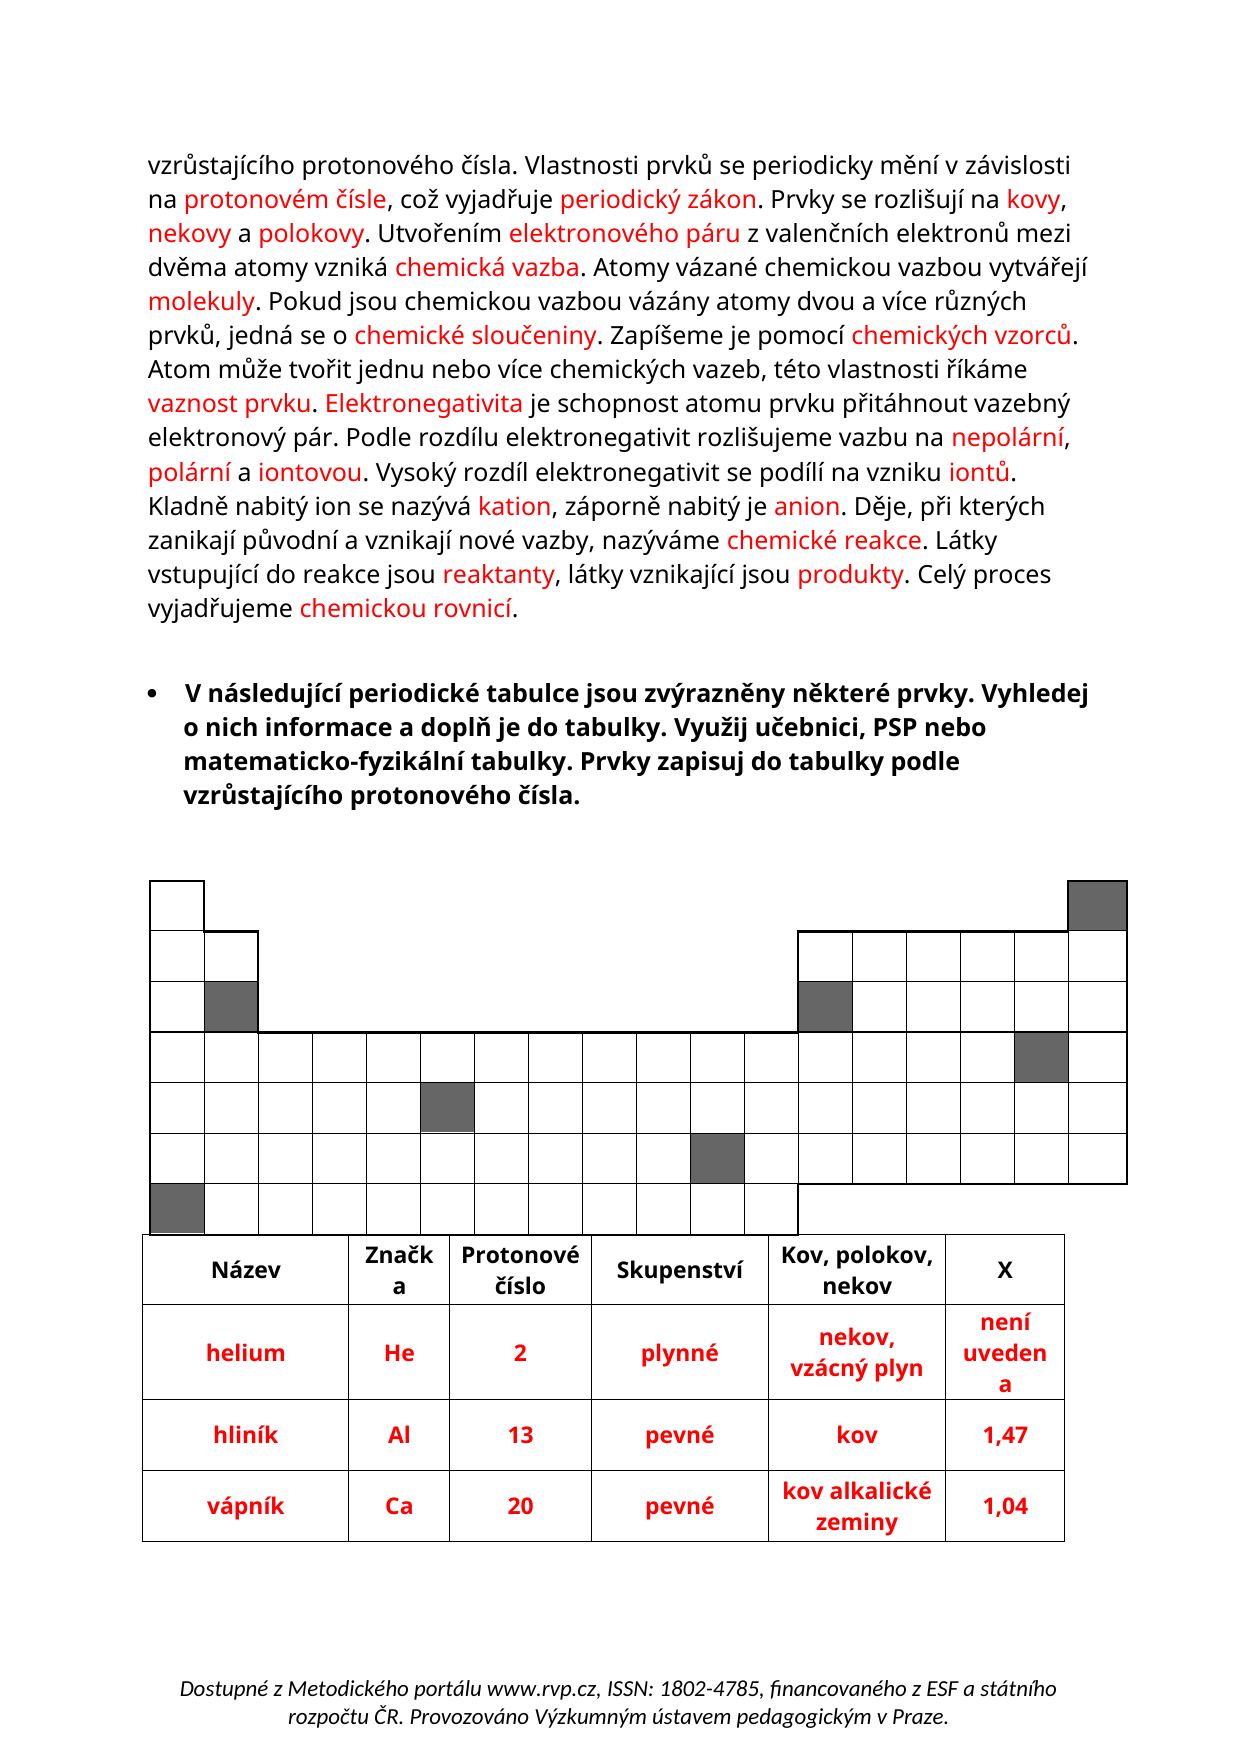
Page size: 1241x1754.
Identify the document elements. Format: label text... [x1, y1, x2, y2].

table_cell [1065, 1304, 1127, 1399]
table_cell pevné [592, 1471, 768, 1541]
table_cell [367, 1083, 420, 1132]
table_cell [367, 1184, 420, 1233]
table_cell [1015, 982, 1068, 1031]
table_header [636, 880, 690, 930]
table_cell [961, 1083, 1014, 1132]
table_cell [142, 981, 149, 1031]
table_cell [583, 1083, 636, 1132]
table_cell [853, 1033, 906, 1082]
table_cell plynné [592, 1305, 768, 1399]
table_cell hliník [143, 1400, 348, 1470]
table_cell [259, 1034, 312, 1082]
table_cell [151, 1184, 204, 1233]
table_cell [205, 1033, 258, 1082]
table_cell 1,04 [946, 1471, 1064, 1541]
table_cell [853, 982, 906, 1031]
table_cell [1069, 931, 1126, 981]
table_cell [1065, 1399, 1127, 1470]
table_cell [745, 1134, 798, 1183]
table_cell [907, 1033, 960, 1082]
table_cell [366, 930, 420, 981]
table_cell [421, 1034, 474, 1082]
table_cell [1015, 1033, 1068, 1082]
table_cell [691, 1083, 744, 1132]
table_cell [259, 1184, 312, 1233]
table_cell [907, 933, 960, 981]
table_cell [474, 930, 528, 981]
table_cell [852, 1185, 906, 1233]
table_cell [582, 930, 636, 981]
table_cell He [349, 1305, 449, 1399]
table_header [960, 880, 1014, 930]
table_cell [853, 1134, 906, 1183]
table_cell [637, 1184, 690, 1233]
table_cell [313, 1083, 366, 1132]
table_cell [691, 1134, 744, 1183]
table_cell [961, 1033, 1014, 1082]
table_cell kov [769, 1400, 945, 1470]
table_cell [421, 1083, 474, 1132]
table_cell [583, 1134, 636, 1183]
table_cell [529, 1034, 582, 1082]
table_cell [313, 1034, 366, 1082]
table_cell [636, 930, 690, 981]
table_cell [799, 1033, 852, 1082]
table_cell [367, 1034, 420, 1082]
table_cell [474, 981, 528, 1031]
table_cell [745, 1184, 797, 1233]
table_cell [142, 1031, 149, 1082]
table_cell [205, 1184, 258, 1233]
table_cell [259, 981, 312, 1031]
table_cell helium [143, 1305, 348, 1399]
table_cell [259, 1134, 312, 1183]
table_cell [528, 981, 582, 1031]
table_cell [475, 1034, 528, 1082]
table_cell [690, 930, 744, 981]
table_cell [961, 933, 1014, 981]
table_cell [853, 933, 906, 981]
table_header [582, 880, 636, 930]
table_cell [907, 982, 960, 1031]
table_cell [1015, 933, 1068, 981]
table_header [690, 880, 744, 930]
table_cell [151, 1033, 204, 1082]
table_header [142, 880, 149, 930]
table_cell [799, 1134, 852, 1183]
table_cell [151, 1134, 204, 1183]
table_cell [745, 1083, 798, 1132]
table_cell [366, 981, 420, 1031]
table_cell [312, 981, 366, 1031]
table_header [205, 880, 258, 930]
table_header [366, 880, 420, 930]
table_cell [961, 1134, 1014, 1183]
table_header [1069, 882, 1126, 930]
table_cell [312, 930, 366, 981]
table_cell [1069, 1083, 1126, 1132]
table_cell [691, 1184, 744, 1233]
table_cell [691, 1034, 744, 1082]
table_cell [1014, 1185, 1068, 1233]
table_cell [1069, 1033, 1126, 1082]
table_cell [259, 930, 312, 981]
table_cell [744, 930, 797, 981]
table_cell [744, 981, 797, 1031]
table_cell [420, 981, 474, 1031]
table_cell [420, 930, 474, 981]
table_header [852, 880, 906, 930]
table_cell [475, 1184, 528, 1233]
table_header [258, 880, 312, 930]
table_cell [799, 1185, 852, 1233]
table_cell [142, 1082, 149, 1132]
table_cell [151, 982, 204, 1031]
table_cell [421, 1134, 474, 1183]
table_cell nekov, vzácný plyn [769, 1305, 945, 1399]
table_cell [636, 981, 690, 1031]
table_cell Skupenství [592, 1236, 768, 1304]
table_cell [1015, 1083, 1068, 1132]
table_cell [1068, 1185, 1127, 1233]
table_cell vápník [143, 1471, 348, 1541]
table_cell [1069, 982, 1126, 1031]
table_cell [151, 931, 204, 981]
table_cell 20 [450, 1471, 591, 1541]
table_cell [259, 1083, 312, 1132]
table_cell Název [143, 1235, 348, 1304]
table_cell [799, 982, 852, 1031]
table_cell Kov, polokov, nekov [769, 1235, 945, 1304]
table_cell [637, 1134, 690, 1183]
table_cell Značka [349, 1236, 449, 1304]
table_cell [367, 1134, 420, 1183]
table_header [1014, 880, 1067, 930]
table_cell [906, 1185, 960, 1233]
table_cell [475, 1083, 528, 1132]
table_header [474, 880, 528, 930]
table_cell [205, 933, 257, 981]
table_cell [961, 982, 1014, 1031]
table_cell Al [349, 1400, 449, 1470]
table_cell X [946, 1235, 1064, 1304]
table_cell [637, 1083, 690, 1132]
table_cell není uvedena [946, 1305, 1064, 1399]
table_header [528, 880, 582, 930]
table_cell [142, 930, 149, 981]
table_cell Ca [349, 1471, 449, 1541]
table_cell Protonové číslo [450, 1236, 591, 1304]
table_cell [529, 1134, 582, 1183]
table_cell [582, 981, 636, 1031]
table_header [744, 880, 798, 930]
table_cell [421, 1184, 474, 1233]
table_cell [799, 1083, 852, 1132]
table_cell [583, 1034, 636, 1082]
table_cell [205, 982, 257, 1031]
table_header [312, 880, 366, 930]
table_cell pevné [592, 1400, 768, 1470]
table_cell [205, 1134, 258, 1183]
table_cell [799, 933, 852, 981]
table_cell [151, 1083, 204, 1132]
table_cell [313, 1184, 366, 1233]
table_cell 13 [450, 1400, 591, 1470]
table_cell [142, 1133, 149, 1183]
table_header [906, 880, 960, 930]
text vzrůstajícího protonového čísla. Vlastnosti prvků se periodicky mění v závislosti na protonovém čísle, což vyjadřuje periodický zákon. Prvky se rozlišují na kovy, nekovy a polokovy. Utvořením elektronového páru z valenčních elektronů mezi dvěma atomy vzniká chemická vazba. Atomy vázané chemickou vazbou vytvářejí molekuly. Pokud jsou chemickou vazbou vázány atomy dvou a více různých prvků, jedná se o chemické sloučeniny. Zapíšeme je pomocí chemických vzorců. Atom může tvořit jednu nebo více chemických vazeb, této vlastnosti říkáme vaznost prvku. Elektronegativita je schopnost atomu prvku přitáhnout vazebný elektronový pár. Podle rozdílu elektronegativit rozlišujeme vazbu na nepolární, polární a iontovou. Vysoký rozdíl elektronegativit se podílí na vzniku iontů. Kladně nabitý ion se nazývá kation, záporně nabitý je anion. Děje, při kterých zanikají původní a vznikají nové vazby, nazýváme chemické reakce. Látky vstupující do reakce jsou reaktanty, látky vznikající jsou produkty. Celý proces vyjadřujeme chemickou rovnicí. [148, 148, 1092, 624]
table_cell kov alkalické zeminy [769, 1471, 945, 1541]
table_cell [907, 1134, 960, 1183]
table_cell [1065, 1234, 1127, 1304]
table_cell [528, 930, 582, 981]
table_cell [529, 1083, 582, 1132]
table_header [798, 880, 852, 930]
table_cell 2 [450, 1305, 591, 1399]
table_cell [960, 1185, 1014, 1233]
table_cell [907, 1083, 960, 1132]
table_cell [583, 1184, 636, 1233]
table_cell [313, 1134, 366, 1183]
table_cell [853, 1083, 906, 1132]
table_cell [1065, 1470, 1127, 1541]
table_cell [1015, 1134, 1068, 1183]
table_cell [142, 1183, 149, 1233]
table_cell 1,47 [946, 1400, 1064, 1470]
table_header [420, 880, 474, 930]
table_cell [205, 1083, 258, 1132]
table_cell [637, 1034, 690, 1082]
table_cell [690, 981, 744, 1031]
list V následující periodické tabulce jsou zvýrazněny některé prvky. Vyhledej o nich informace a doplň je do tabulky. Využij učebnici, PSP nebo matematicko-fyzikální tabulky. Prvky zapisuj do tabulky podle vzrůstajícího protonového čísla. [148, 676, 1092, 812]
table_cell [745, 1034, 798, 1082]
table_header [151, 882, 203, 930]
table_cell [475, 1134, 528, 1183]
table_cell [529, 1184, 582, 1233]
table_cell [1069, 1134, 1126, 1183]
